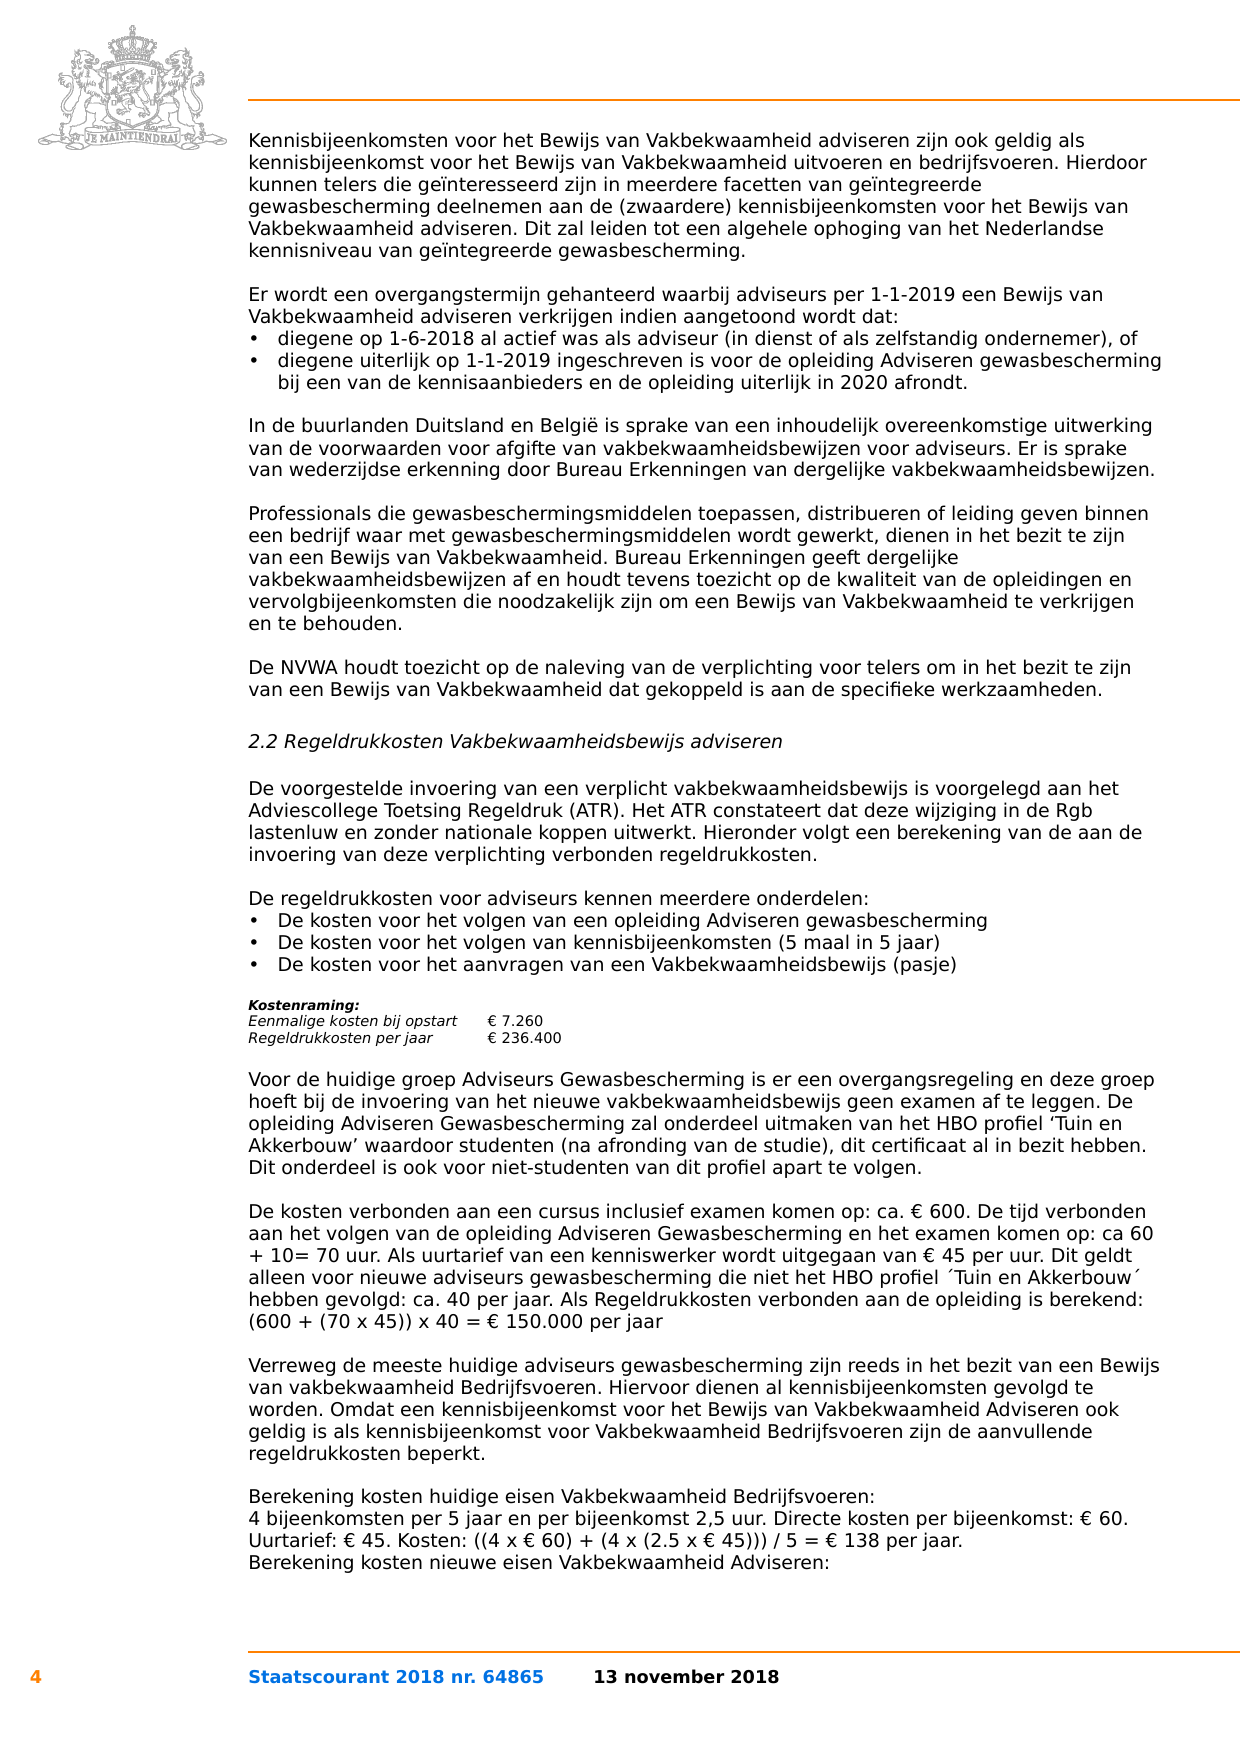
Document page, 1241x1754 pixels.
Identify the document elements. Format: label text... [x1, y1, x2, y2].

subtitle 2.2 Regeldrukkosten Vakbekwaamheidsbewijs adviseren [248, 731, 1163, 753]
text • diegene uiterlijk op 1-1-2019 ingeschreven is voor de opleiding Adviseren gewasbescherming bij een van de kennisaanbieders en de opleiding uiterlijk in 2020 afrondt. [248, 349, 1163, 393]
text • diegene op 1-6-2018 al actief was als adviseur (in dienst of als zelfstandig ondernemer), of [248, 328, 1163, 349]
text Er wordt een overgangstermijn gehanteerd waarbij adviseurs per 1-1-2019 een Bewijs van Vakbekwaamheid adviseren verkrijgen indien aangetoond wordt dat: [248, 284, 1163, 328]
text De NVWA houdt toezicht op de naleving van de verplichting voor telers om in het bezit te zijn van een Bewijs van Vakbekwaamheid dat gekoppeld is aan de specifieke werkzaamheden. [248, 657, 1163, 701]
text Professionals die gewasbeschermingsmiddelen toepassen, distribueren of leiding geven binnen een bedrijf waar met gewasbeschermingsmiddelen wordt gewerkt, dienen in het bezit te zijn van een Bewijs van Vakbekwaamheid. Bureau Erkenningen geeft dergelijke vakbekwaamheidsbewijzen af en houdt tevens toezicht op de kwaliteit van de opleidingen en vervolgbijeenkomsten die noodzakelijk zijn om een Bewijs van Vakbekwaamheid te verkrijgen en te behouden. [248, 503, 1163, 635]
text Kennisbijeenkomsten voor het Bewijs van Vakbekwaamheid adviseren zijn ook geldig als kennisbijeenkomst voor het Bewijs van Vakbekwaamheid uitvoeren en bedrijfsvoeren. Hierdoor kunnen telers die geïnteresseerd zijn in meerdere facetten van geïntegreerde gewasbescherming deelnemen aan de (zwaardere) kennisbijeenkomsten voor het Bewijs van Vakbekwaamheid adviseren. Dit zal leiden tot een algehele ophoging van het Nederlandse kennisniveau van geïntegreerde gewasbescherming. [248, 130, 1163, 262]
text Berekening kosten huidige eisen Vakbekwaamheid Bedrijfsvoeren: [248, 1486, 1163, 1508]
table_cell € 7.260 [481, 1013, 1163, 1030]
text Voor de huidige groep Adviseurs Gewasbescherming is er een overgangsregeling en deze groep hoeft bij de invoering van het nieuwe vakbekwaamheidsbewijs geen examen af te leggen. De opleiding Adviseren Gewasbescherming zal onderdeel uitmaken van het HBO profiel ‘Tuin en Akkerbouw’ waardoor studenten (na afronding van de studie), dit certificaat al in bezit hebben. Dit onderdeel is ook voor niet-studenten van dit profiel apart te volgen. [248, 1069, 1163, 1179]
text • De kosten voor het aanvragen van een Vakbekwaamheidsbewijs (pasje) [248, 954, 1163, 976]
text • De kosten voor het volgen van kennisbijeenkomsten (5 maal in 5 jaar) [248, 932, 1163, 954]
text Berekening kosten nieuwe eisen Vakbekwaamheid Adviseren: [248, 1552, 1163, 1574]
text De voorgestelde invoering van een verplicht vakbekwaamheidsbewijs is voorgelegd aan het Adviescollege Toetsing Regeldruk (ATR). Het ATR constateert dat deze wijziging in de Rgb lastenluw en zonder nationale koppen uitwerkt. Hieronder volgt een berekening van de aan de invoering van deze verplichting verbonden regeldrukkosten. [248, 778, 1163, 866]
text Verreweg de meeste huidige adviseurs gewasbescherming zijn reeds in het bezit van een Bewijs van vakbekwaamheid Bedrijfsvoeren. Hiervoor dienen al kennisbijeenkomsten gevolgd te worden. Omdat een kennisbijeenkomst voor het Bewijs van Vakbekwaamheid Adviseren ook geldig is als kennisbijeenkomst voor Vakbekwaamheid Bedrijfsvoeren zijn de aanvullende regeldrukkosten beperkt. [248, 1354, 1163, 1464]
text • De kosten voor het volgen van een opleiding Adviseren gewasbescherming [248, 910, 1163, 932]
text De regeldrukkosten voor adviseurs kennen meerdere onderdelen: [248, 888, 1163, 910]
table_cell Eenmalige kosten bij opstart [248, 1013, 481, 1030]
table_cell Regeldrukkosten per jaar [248, 1030, 481, 1047]
table_header Kostenraming: [248, 998, 1163, 1013]
table_cell € 236.400 [481, 1030, 1163, 1047]
text 4 bijeenkomsten per 5 jaar en per bijeenkomst 2,5 uur. Directe kosten per bijeenkomst: € 60. Uurtarief: € 45. Kosten: ((4 x € 60) + (4 x (2.5 x € 45))) / 5 = € 138 per jaar. [248, 1508, 1163, 1552]
picture [38, 25, 227, 150]
text De kosten verbonden aan een cursus inclusief examen komen op: ca. € 600. De tijd verbonden aan het volgen van de opleiding Adviseren Gewasbescherming en het examen komen op: ca 60 + 10= 70 uur. Als uurtarief van een kenniswerker wordt uitgegaan van € 45 per uur. Dit geldt alleen voor nieuwe adviseurs gewasbescherming die niet het HBO profiel ´Tuin en Akkerbouw´ hebben gevolgd: ca. 40 per jaar. Als Regeldrukkosten verbonden aan de opleiding is berekend: (600 + (70 x 45)) x 40 = € 150.000 per jaar [248, 1201, 1163, 1333]
text In de buurlanden Duitsland en België is sprake van een inhoudelijk overeenkomstige uitwerking van de voorwaarden voor afgifte van vakbekwaamheidsbewijzen voor adviseurs. Er is sprake van wederzijdse erkenning door Bureau Erkenningen van dergelijke vakbekwaamheidsbewijzen. [248, 415, 1163, 481]
